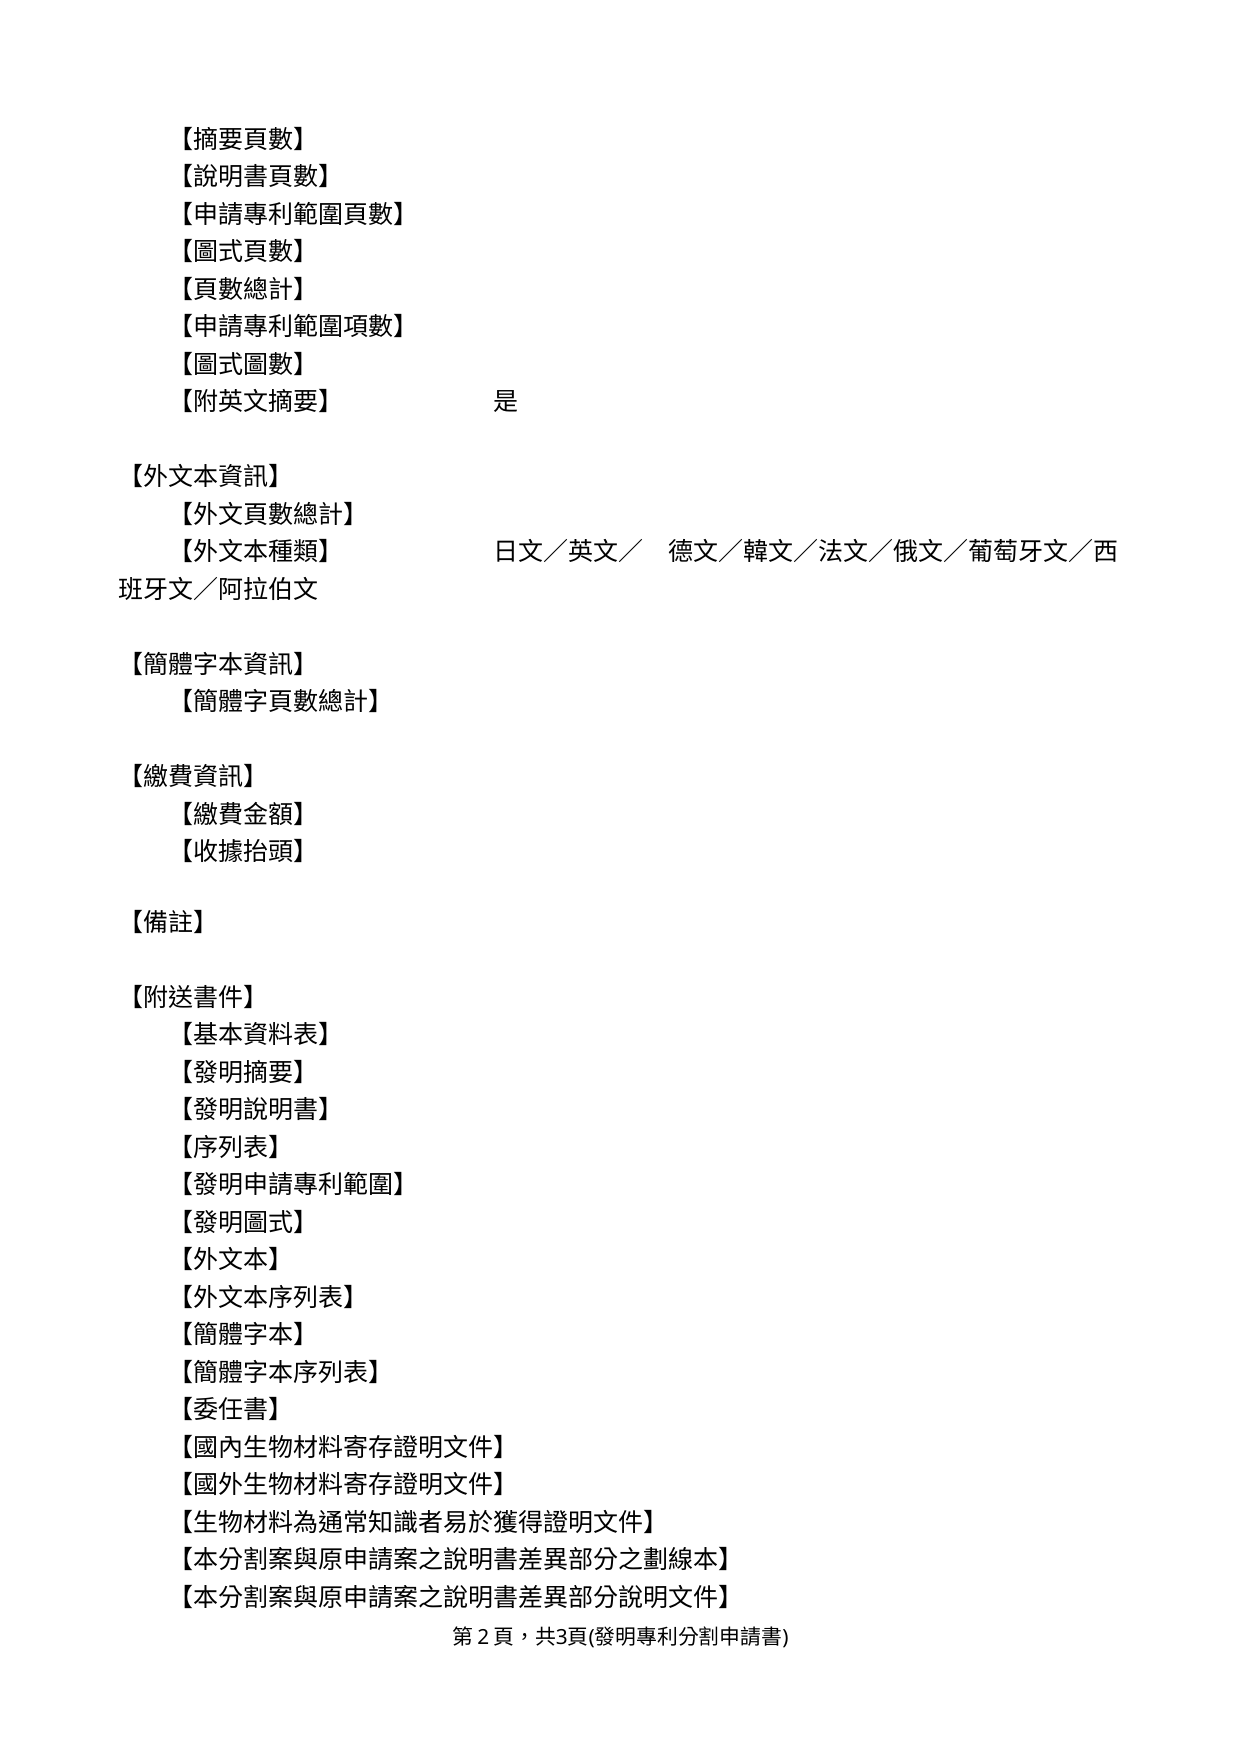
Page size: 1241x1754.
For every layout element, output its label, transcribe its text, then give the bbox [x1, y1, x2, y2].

text 【繳費資訊】 [118, 756, 1122, 793]
text 【附英文摘要】 是 [118, 381, 1122, 418]
text 【外文頁數總計】 [118, 493, 1122, 531]
text 【本分割案與原申請案之說明書差異部分之劃線本】 [118, 1538, 1122, 1576]
text 【生物材料為通常知識者易於獲得證明文件】 [118, 1501, 1122, 1538]
text 【發明說明書】 [118, 1088, 1122, 1126]
text 【收據抬頭】 [118, 831, 1122, 868]
text 【發明圖式】 [118, 1201, 1122, 1238]
text 【基本資料表】 [118, 1013, 1122, 1051]
text 【頁數總計】 [118, 268, 1122, 306]
text 【簡體字頁數總計】 [118, 681, 1122, 718]
text 【簡體字本資訊】 [118, 643, 1122, 681]
text 【備註】 [118, 902, 1122, 938]
text 【繳費金額】 [118, 793, 1122, 831]
text 【圖式頁數】 [118, 231, 1122, 268]
text 【附送書件】 [118, 976, 1122, 1013]
text 【簡體字本】 [118, 1313, 1122, 1351]
text 【國內生物材料寄存證明文件】 [118, 1426, 1122, 1463]
text 【外文本資訊】 [118, 456, 1122, 493]
text 【發明申請專利範圍】 [118, 1163, 1122, 1201]
text 【外文本】 [118, 1238, 1122, 1276]
text 【委任書】 [118, 1388, 1122, 1426]
text 【序列表】 [118, 1126, 1122, 1163]
text 【申請專利範圍項數】 [118, 306, 1122, 343]
text 【本分割案與原申請案之說明書差異部分說明文件】 [118, 1576, 1122, 1613]
text 【圖式圖數】 [118, 343, 1122, 381]
text 【簡體字本序列表】 [118, 1351, 1122, 1388]
text 【外文本種類】 日文／英文／ 德文／韓文／法文／俄文／葡萄牙文／西班牙文／阿拉伯文 [118, 531, 1122, 606]
text 【申請專利範圍頁數】 [118, 193, 1122, 231]
text 【國外生物材料寄存證明文件】 [118, 1463, 1122, 1501]
text 【發明摘要】 [118, 1051, 1122, 1088]
text 【摘要頁數】 [118, 118, 1122, 156]
text 【外文本序列表】 [118, 1276, 1122, 1313]
text 【說明書頁數】 [118, 156, 1122, 193]
